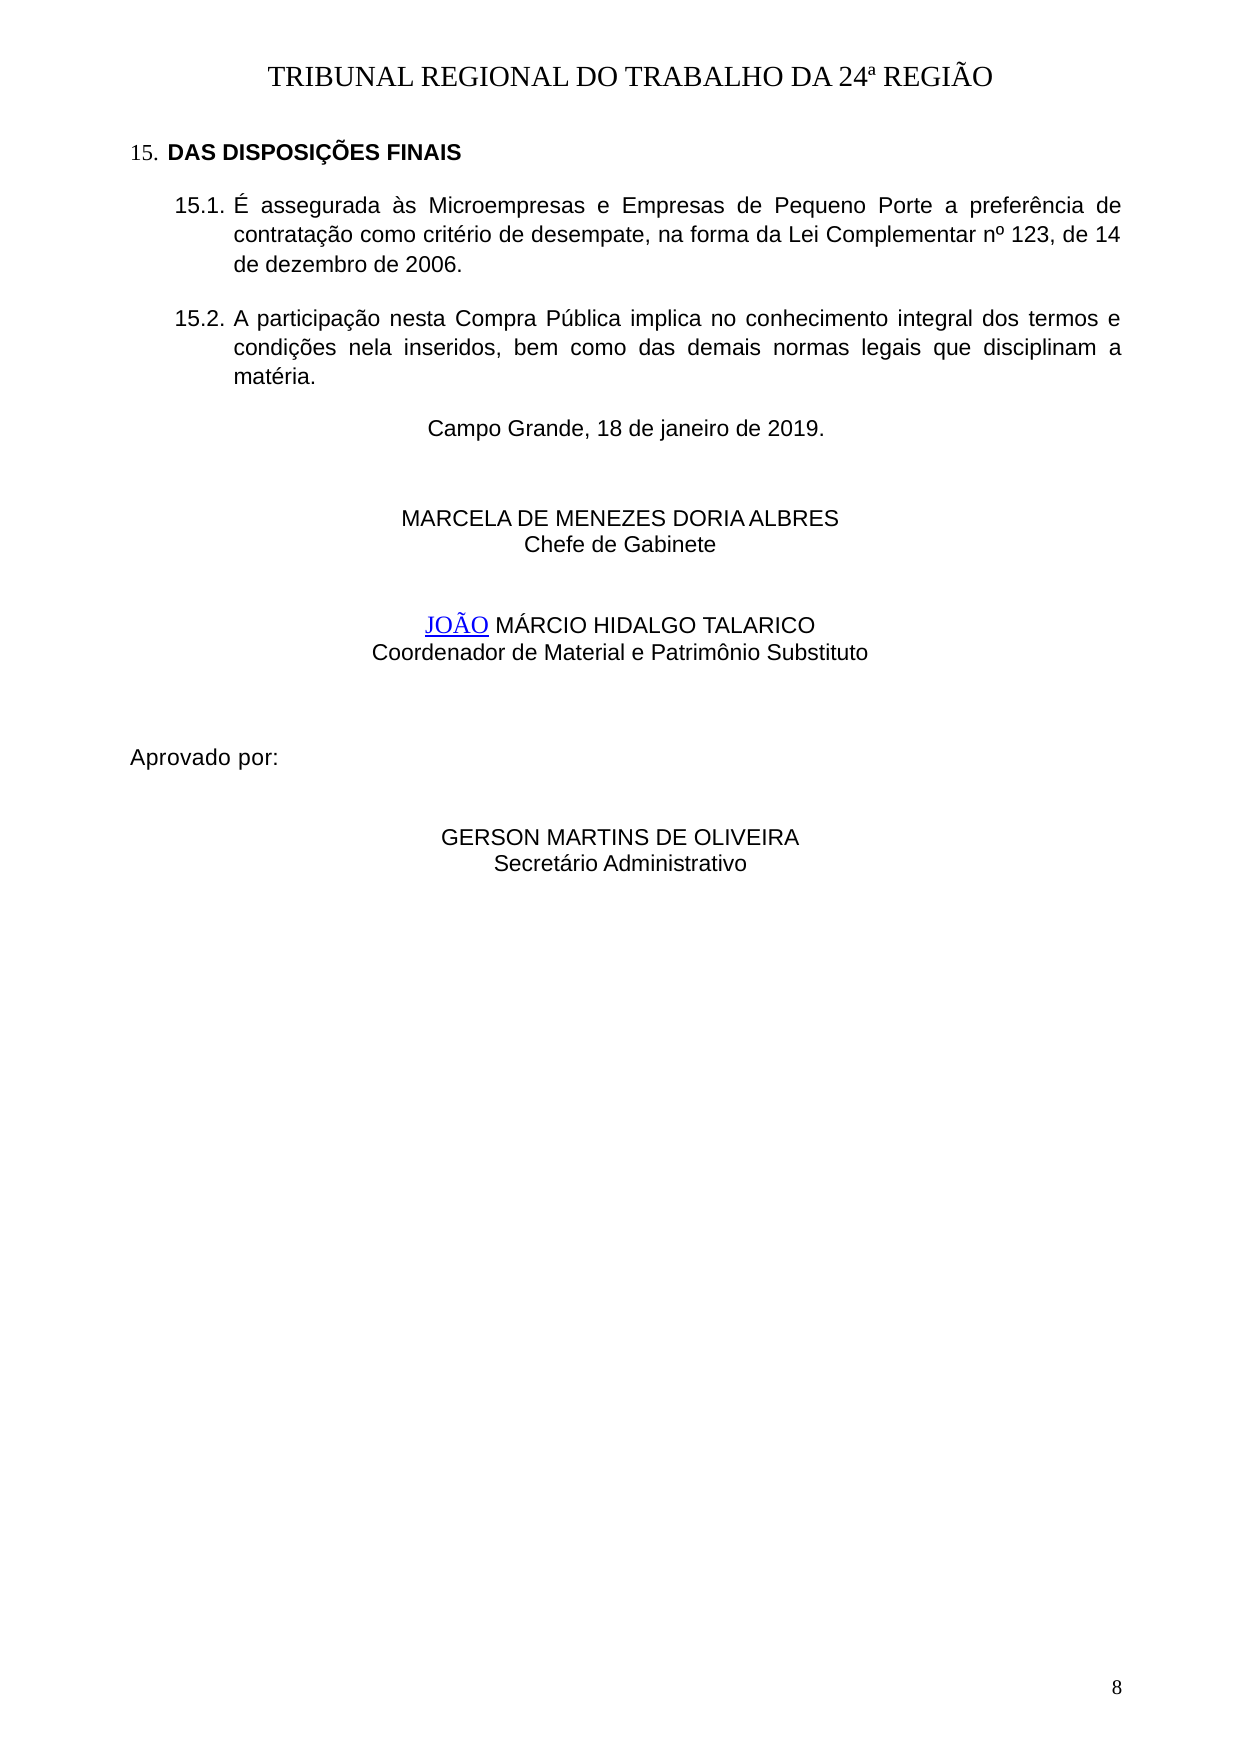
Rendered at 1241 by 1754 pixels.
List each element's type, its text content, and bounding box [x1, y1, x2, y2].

text Coordenador de Material e Patrimônio Substituto [130, 639, 1110, 665]
list É assegurada às Microempresas e Empresas de Pequeno Porte a preferência de contratação como critério de desempate, na forma da Lei Complementar nº 123, de 14 de dezembro de 2006. [174, 190, 1122, 278]
list DAS DISPOSIÇÕES FINAIS [130, 130, 1110, 165]
text JOÃO MÁRCIO HIDALGO TALARICO [130, 610, 1110, 639]
list A participação nesta Compra Pública implica no conhecimento integral dos termos e condições nela inseridos, bem como das demais normas legais que disciplinam a matéria. [174, 303, 1122, 390]
text Chefe de Gabinete [130, 531, 1110, 557]
text MARCELA DE MENEZES DORIA ALBRES [130, 505, 1110, 531]
text Secretário Administrativo [130, 850, 1110, 876]
text GERSON MARTINS DE OLIVEIRA [130, 823, 1110, 850]
text Aprovado por: [130, 744, 1122, 771]
text Campo Grande, 18 de janeiro de 2019. [130, 415, 1122, 442]
